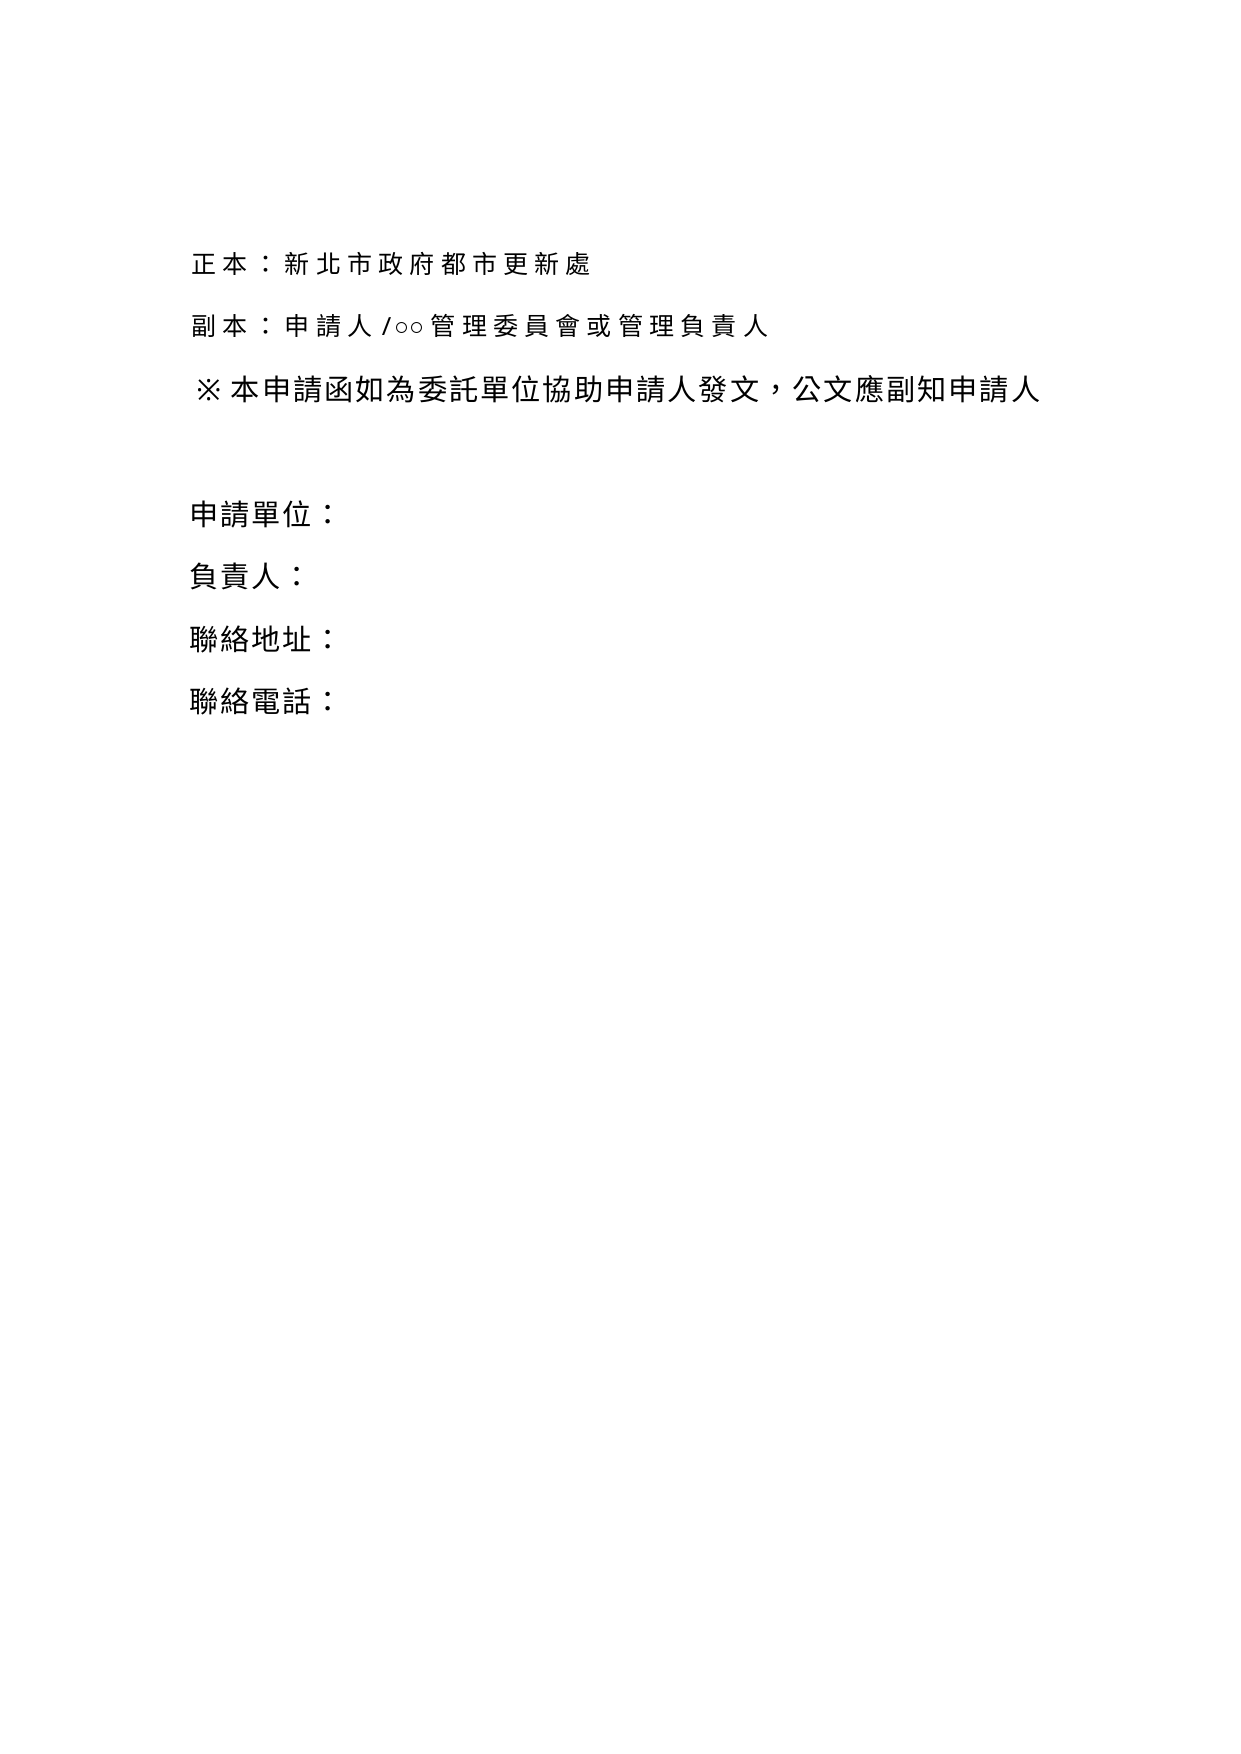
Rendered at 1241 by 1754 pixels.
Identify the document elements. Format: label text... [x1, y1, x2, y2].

text 負責人： [188, 533, 1052, 596]
text 聯絡電話： [188, 658, 1052, 721]
text 正本：新北市政府都市更新處 [188, 221, 1052, 283]
text 聯絡地址： [188, 596, 1052, 658]
text ※本申請函如為委託單位協助申請人發文，公文應副知申請人 [188, 346, 1052, 408]
text 申請單位： [188, 471, 1052, 533]
text 副本：申請人/○○管理委員會或管理負責人 [188, 283, 1052, 346]
